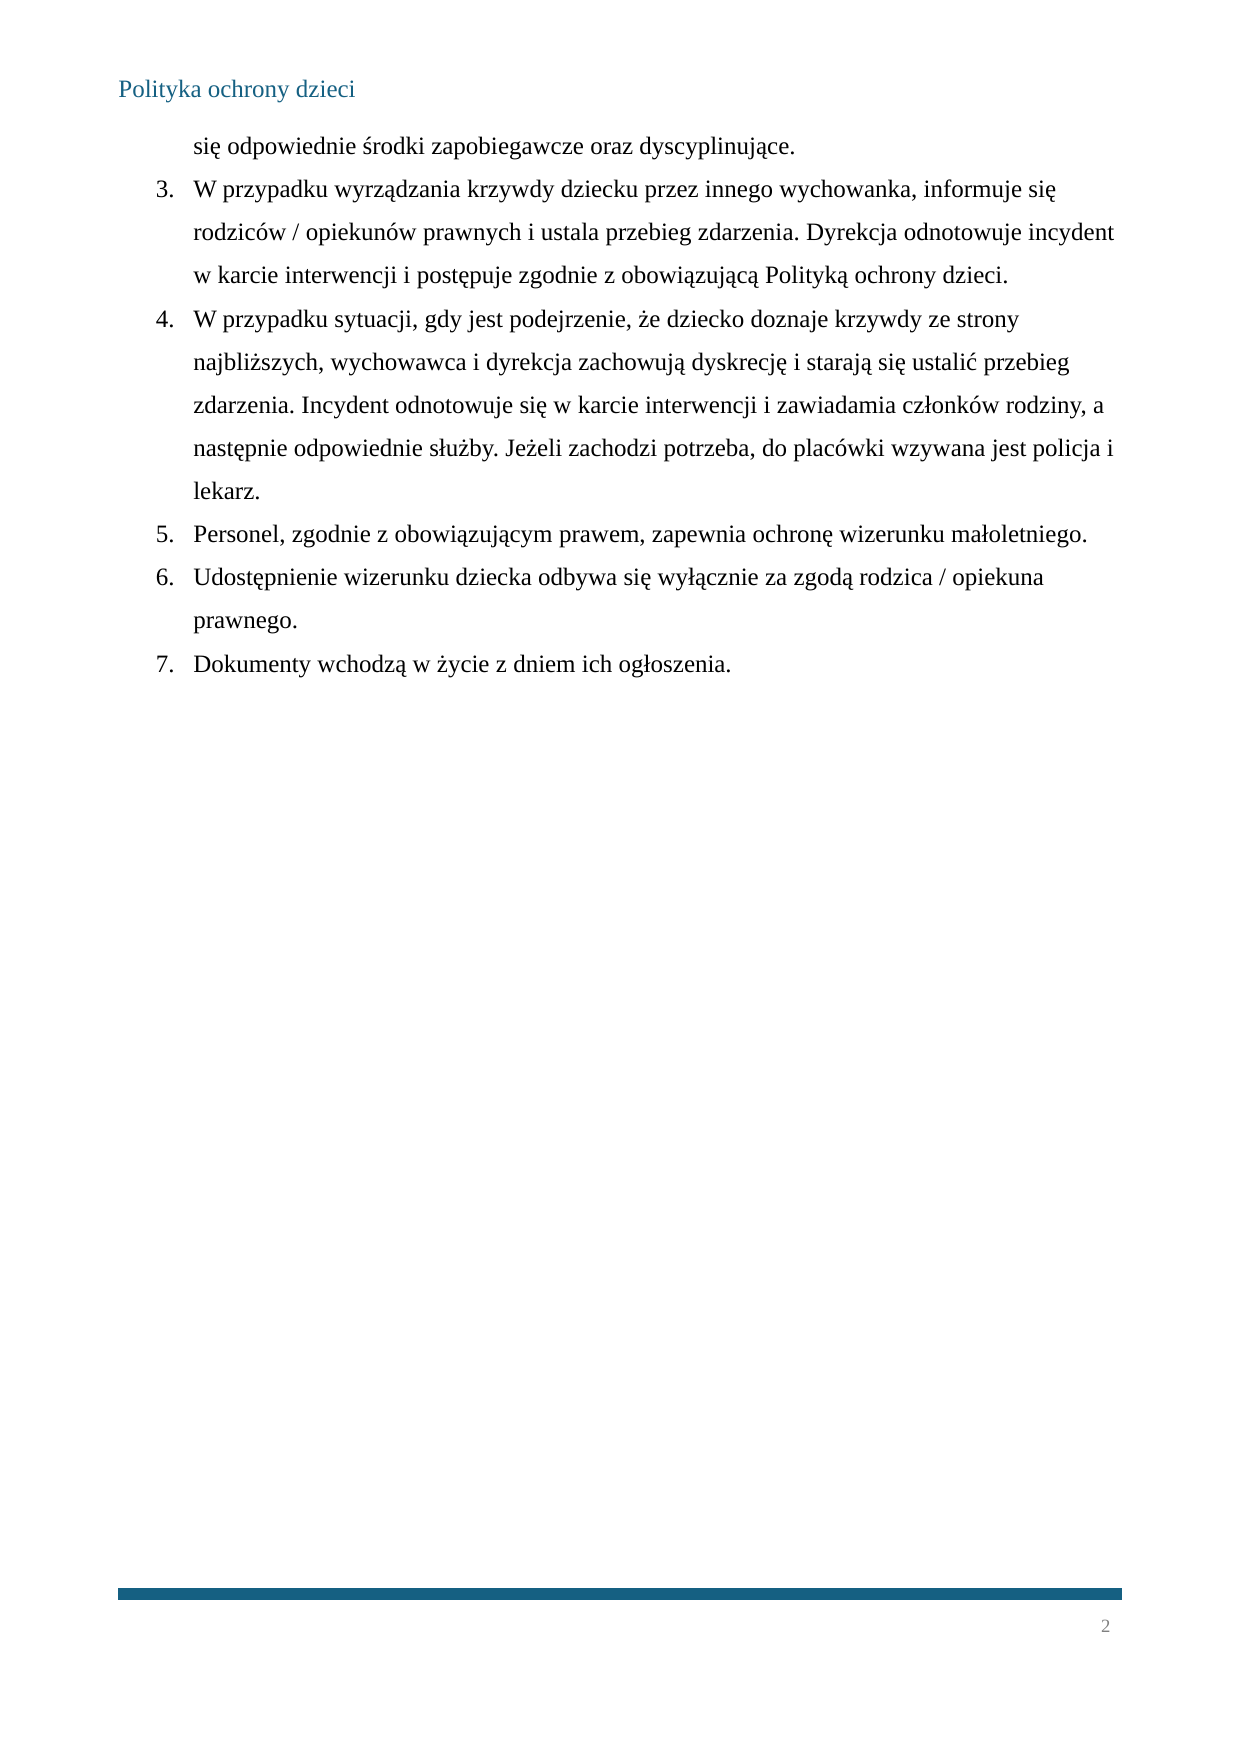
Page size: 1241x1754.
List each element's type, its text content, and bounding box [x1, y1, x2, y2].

list W przypadku wyrządzania krzywdy dziecku przez innego wychowanka, informuje się rodziców / opiekunów prawnych i ustala przebieg zdarzenia. Dyrekcja odnotowuje incydent w karcie interwencji i postępuje zgodnie z obowiązującą Polityką ochrony dzieci. [156, 174, 1122, 289]
list Personel, zgodnie z obowiązującym prawem, zapewnia ochronę wizerunku małoletniego. [156, 519, 1122, 548]
list W przypadku sytuacji, gdy jest podejrzenie, że dziecko doznaje krzywdy ze strony najbliższych, wychowawca i dyrekcja zachowują dyskrecję i starają się ustalić przebieg zdarzenia. Incydent odnotowuje się w karcie interwencji i zawiadamia członków rodziny, a następnie odpowiednie służby. Jeżeli zachodzi potrzeba, do placówki wzywana jest policja i lekarz. [156, 304, 1122, 505]
list się odpowiednie środki zapobiegawcze oraz dyscyplinujące. [156, 131, 1122, 160]
list Udostępnienie wizerunku dziecka odbywa się wyłącznie za zgodą rodzica / opiekuna prawnego. [156, 562, 1122, 634]
list Dokumenty wchodzą w życie z dniem ich ogłoszenia. [156, 649, 1122, 677]
